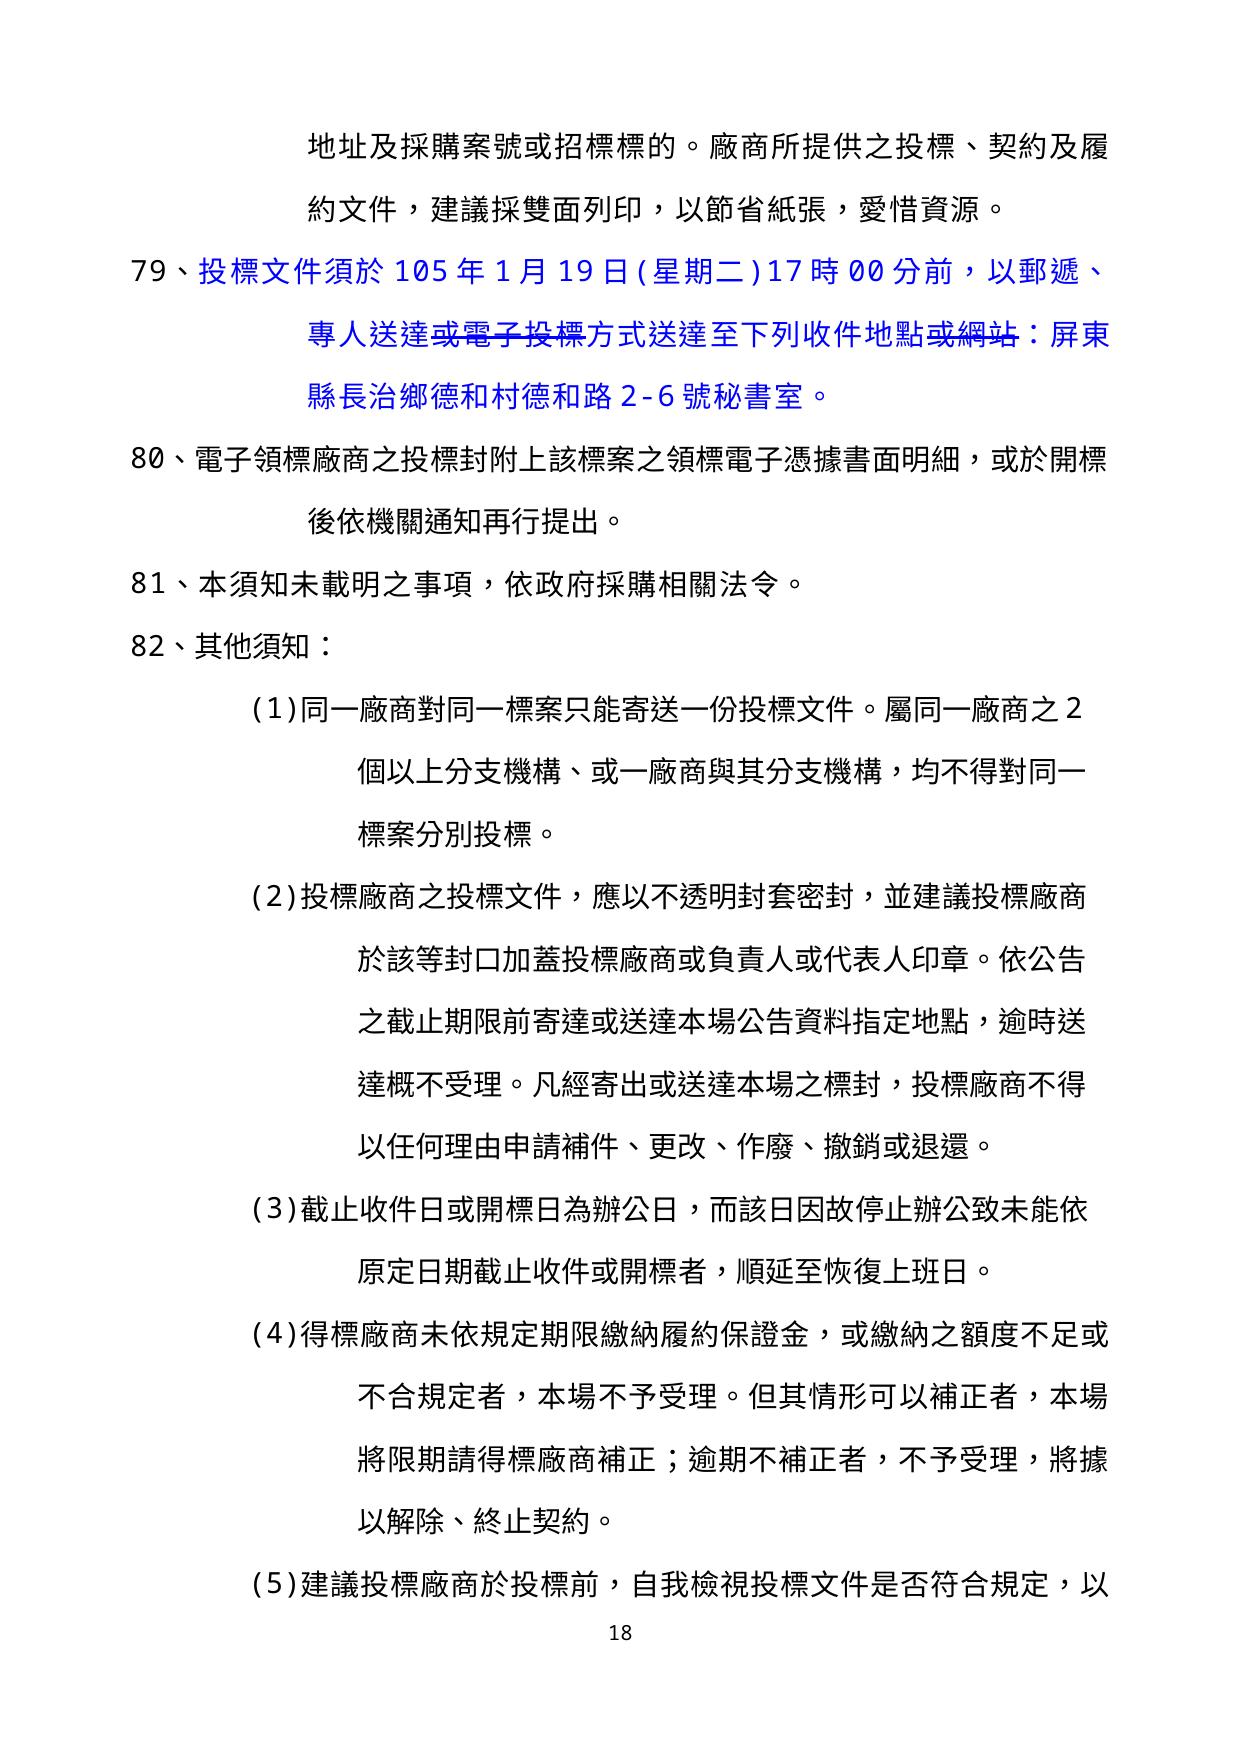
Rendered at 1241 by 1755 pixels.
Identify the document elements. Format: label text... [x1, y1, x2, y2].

list 投標廠商應依規定填妥（不得使用鉛筆）本招標文件所附報價單、招標投標及契約文件裝入「標單封」後密封，連同資格文件、規格文件及招標文件所規定之其他文件，再以大封套合併裝封，密封後投標。所有內外封套外部皆須書明投標廠商名稱、地址及採購案號或招標標的。廠商所提供之投標、契約及履約文件，建議採雙面列印，以節省紙張，愛惜資源。 [130, 103, 1110, 228]
list 截止收件日或開標日為辦公日，而該日因故停止辦公致未能依原定日期截止收件或開標者，順延至恢復上班日。 [248, 1166, 1110, 1291]
list 投標文件須於105年1月19日(星期二)17時00分前，以郵遞、專人送達或電子投標方式送達至下列收件地點或網站：屏東縣長治鄉德和村德和路2-6號秘書室。 [130, 228, 1110, 416]
list 得標廠商未依規定期限繳納履約保證金，或繳納之額度不足或不合規定者，本場不予受理。但其情形可以補正者，本場將限期請得標廠商補正；逾期不補正者，不予受理，將據以解除、終止契約。 [248, 1291, 1110, 1541]
list 建議投標廠商於投標前，自我檢視投標文件是否符合規定，以 [248, 1541, 1110, 1603]
list 投標廠商之投標文件，應以不透明封套密封，並建議投標廠商於該等封口加蓋投標廠商或負責人或代表人印章。依公告之截止期限前寄達或送達本場公告資料指定地點，逾時送達概不受理。凡經寄出或送達本場之標封，投標廠商不得以任何理由申請補件、更改、作廢、撤銷或退還。 [248, 853, 1110, 1166]
list 本須知未載明之事項，依政府採購相關法令。 [130, 541, 1110, 603]
list 同一廠商對同一標案只能寄送一份投標文件。屬同一廠商之2個以上分支機構、或一廠商與其分支機構，均不得對同一標案分別投標。 [248, 666, 1110, 853]
list 電子領標廠商之投標封附上該標案之領標電子憑據書面明細，或於開標後依機關通知再行提出。 [130, 416, 1110, 541]
list 其他須知： [130, 603, 1110, 666]
